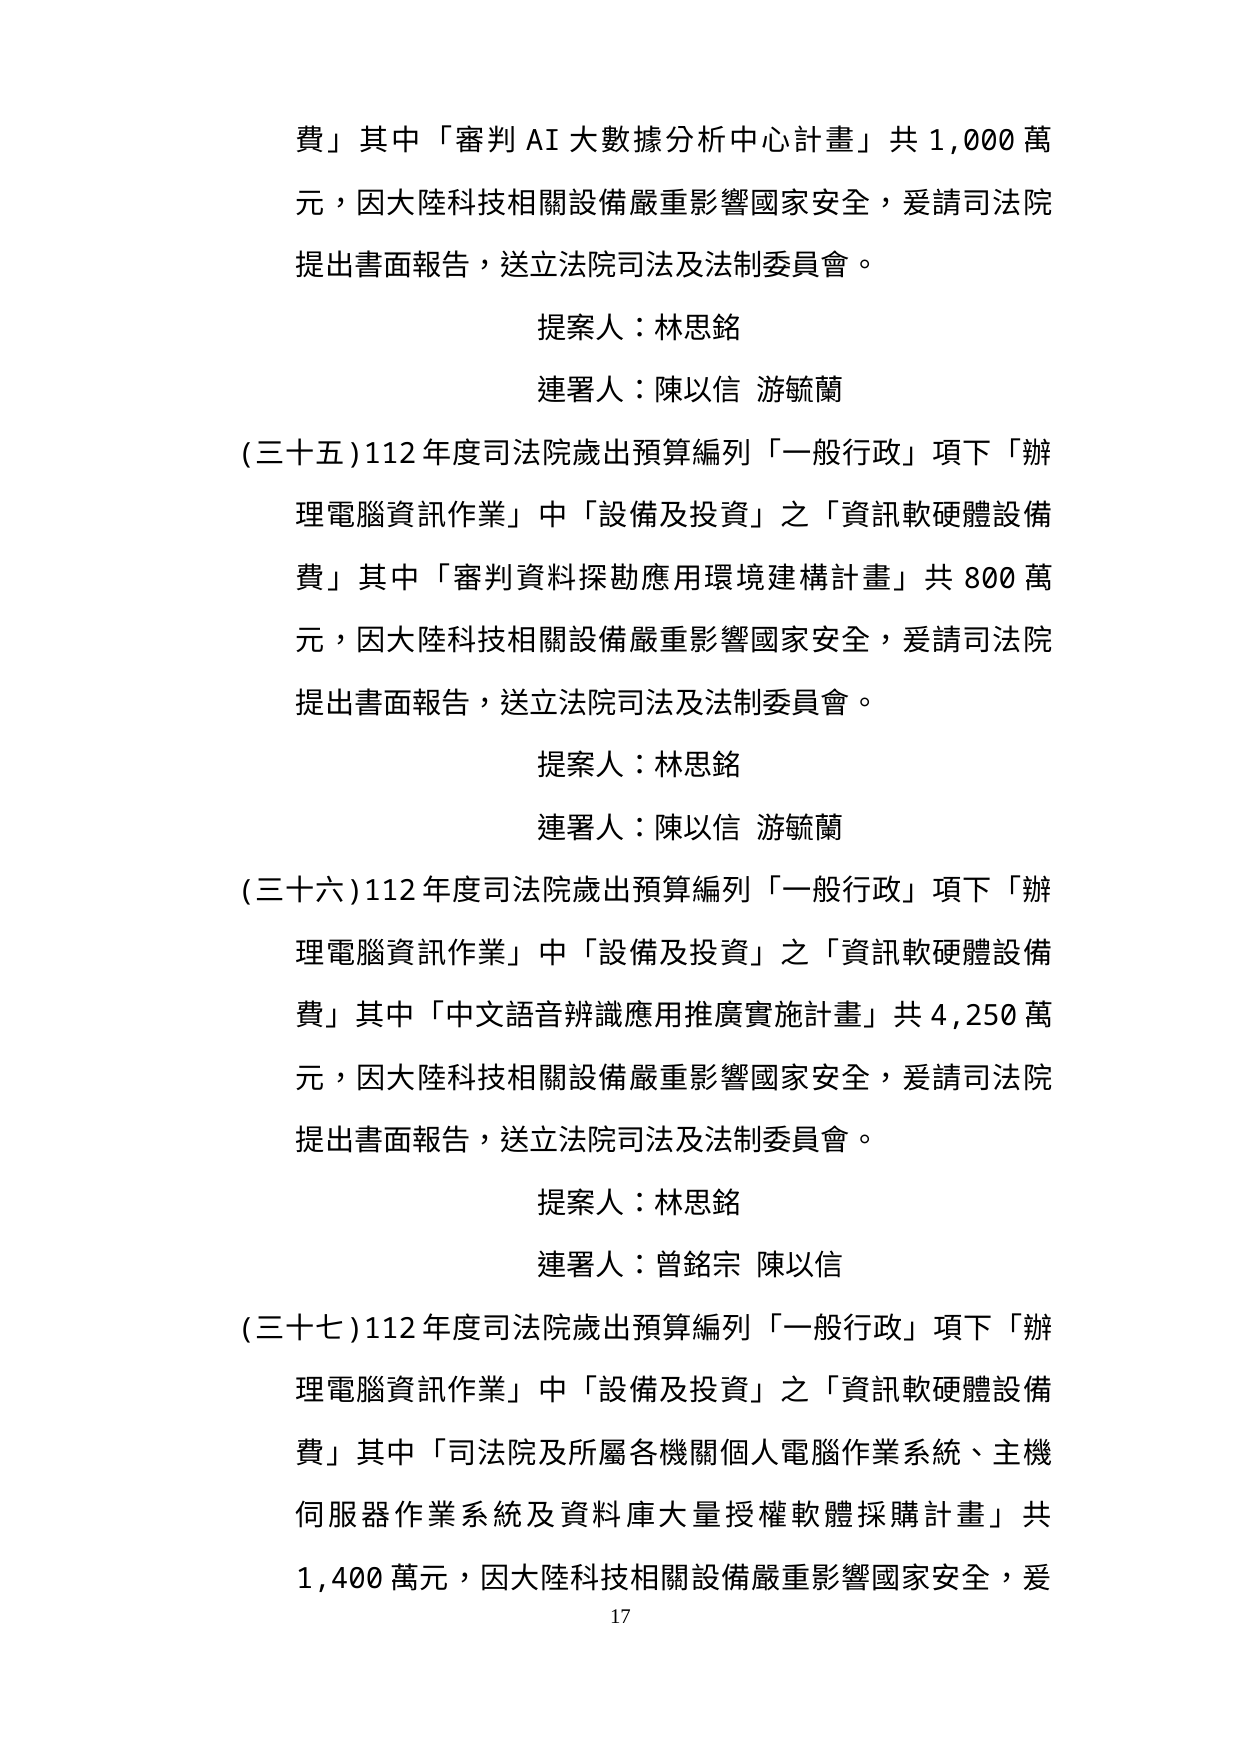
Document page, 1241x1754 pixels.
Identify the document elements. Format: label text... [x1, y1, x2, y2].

text (三十六)112年度司法院歲出預算編列「一般行政」項下「辦理電腦資訊作業」中「設備及投資」之「資訊軟硬體設備費」其中「中文語音辨識應用推廣實施計畫」共4,250萬元，因大陸科技相關設備嚴重影響國家安全，爰請司法院提出書面報告，送立法院司法及法制委員會。 [237, 846, 1053, 1159]
text 提案人：林思銘 [537, 721, 1053, 784]
text 連署人：曾銘宗 陳以信 [537, 1221, 1053, 1284]
text (三十七)112年度司法院歲出預算編列「一般行政」項下「辦理電腦資訊作業」中「設備及投資」之「資訊軟硬體設備費」其中「司法院及所屬各機關個人電腦作業系統、主機伺服器作業系統及資料庫大量授權軟體採購計畫」共1,400萬元，因大陸科技相關設備嚴重影響國家安全，爰 [237, 1284, 1053, 1596]
text 費」其中「審判AI大數據分析中心計畫」共1,000萬元，因大陸科技相關設備嚴重影響國家安全，爰請司法院提出書面報告，送立法院司法及法制委員會。 [237, 96, 1053, 284]
text 提案人：林思銘 [537, 284, 1053, 346]
text 提案人：林思銘 [537, 1159, 1053, 1221]
text (三十五)112年度司法院歲出預算編列「一般行政」項下「辦理電腦資訊作業」中「設備及投資」之「資訊軟硬體設備費」其中「審判資料探勘應用環境建構計畫」共800萬元，因大陸科技相關設備嚴重影響國家安全，爰請司法院提出書面報告，送立法院司法及法制委員會。 [237, 409, 1053, 721]
text 連署人：陳以信 游毓蘭 [537, 346, 1053, 409]
text 連署人：陳以信 游毓蘭 [537, 784, 1053, 846]
